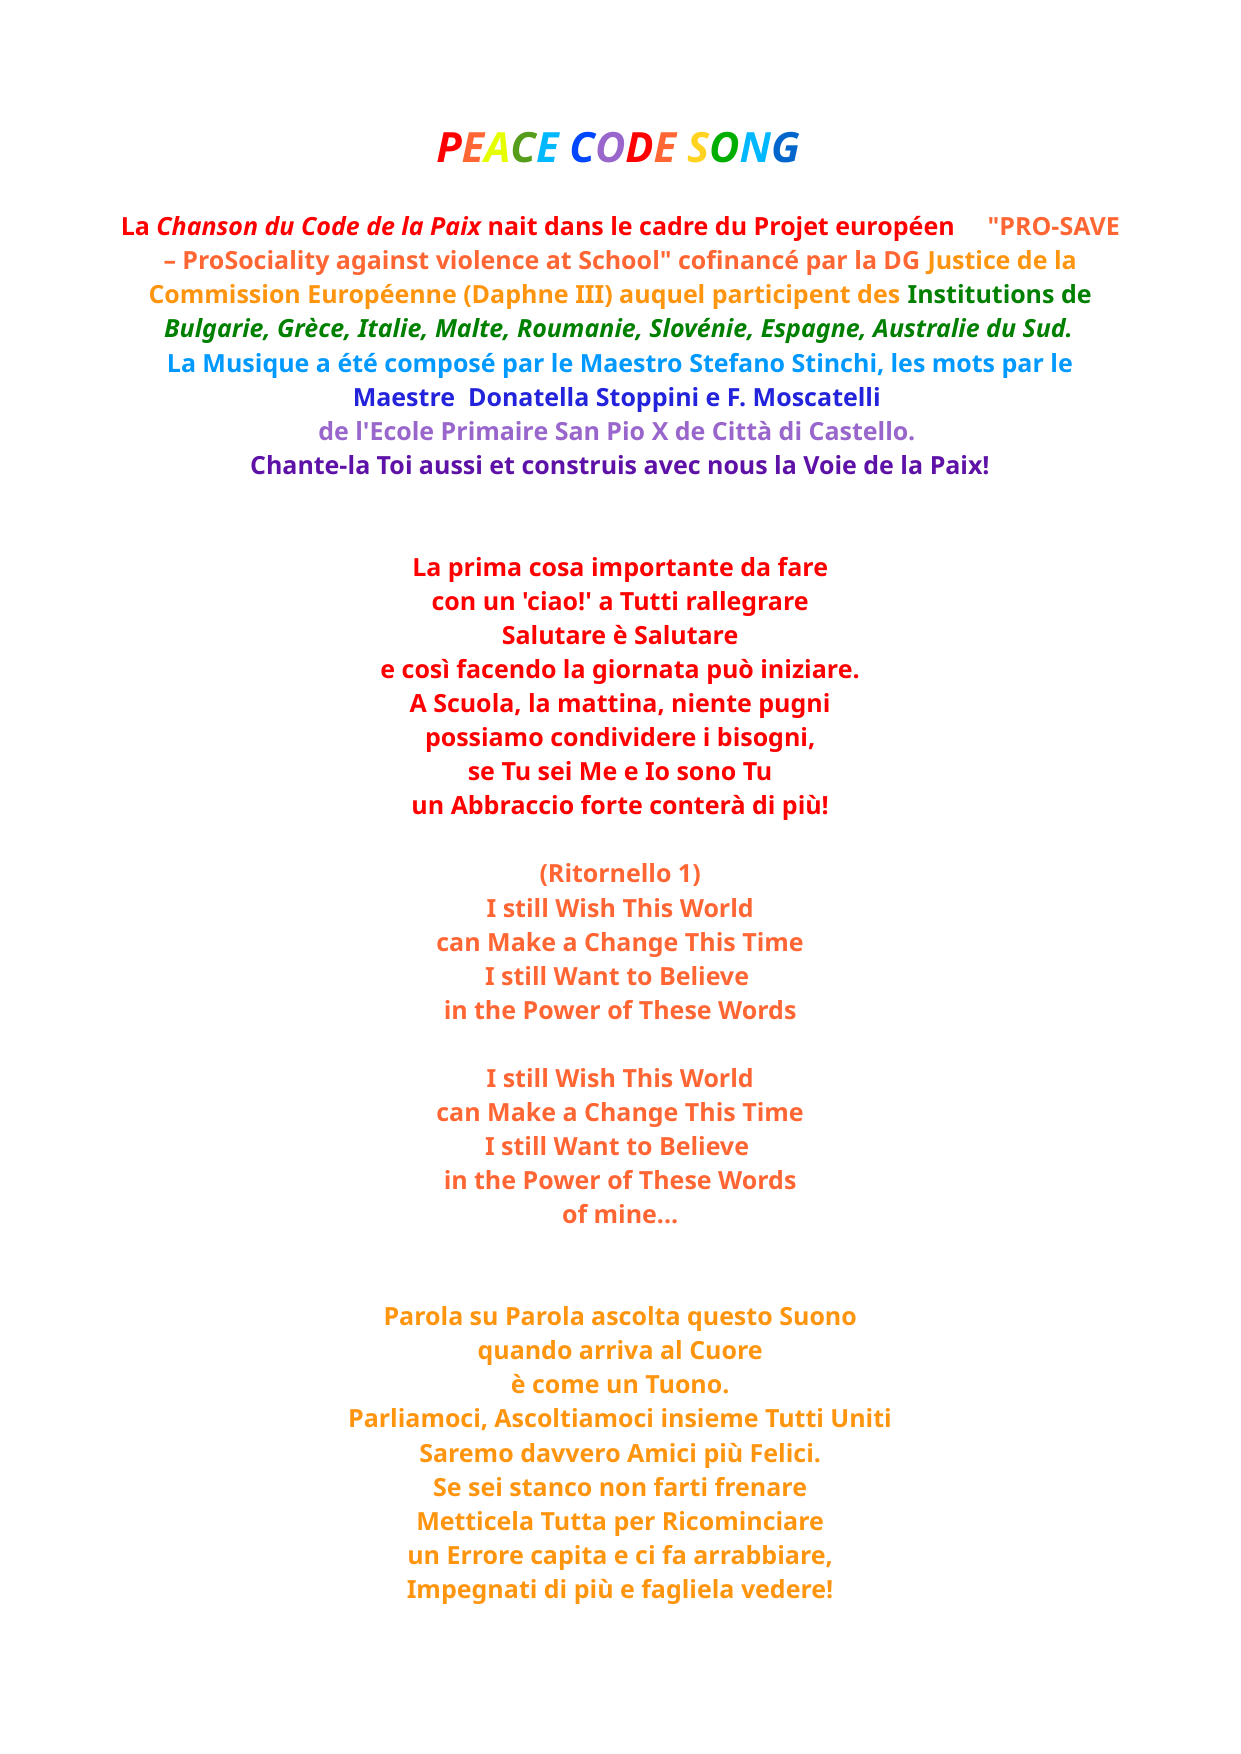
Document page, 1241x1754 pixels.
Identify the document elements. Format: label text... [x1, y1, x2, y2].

text Salutare è Salutare [118, 618, 1122, 652]
text Parliamoci, Ascoltiamoci insieme Tutti Uniti [118, 1401, 1122, 1435]
text un Errore capita e ci fa arrabbiare, [118, 1537, 1122, 1571]
text Parola su Parola ascolta questo Suono [118, 1299, 1122, 1333]
text A Scuola, la mattina, niente pugni [118, 686, 1122, 720]
text è come un Tuono. [118, 1367, 1122, 1401]
text Impegnati di più e fagliela vedere! [118, 1571, 1122, 1606]
text con un 'ciao!' a Tutti rallegrare [118, 584, 1122, 618]
text Se sei stanco non farti frenare [118, 1469, 1122, 1503]
text of mine... [118, 1197, 1122, 1231]
text I still Wish This World [118, 890, 1122, 924]
text in the Power of These Words [118, 992, 1122, 1026]
text Saremo davvero Amici più Felici. [118, 1435, 1122, 1469]
text I still Want to Believe [118, 958, 1122, 992]
text I still Wish This World [118, 1061, 1122, 1094]
text can Make a Change This Time [118, 924, 1122, 958]
text un Abbraccio forte conterà di più! [118, 788, 1122, 822]
text PEACE CODE SONG [118, 118, 1122, 175]
text quando arriva al Cuore [118, 1333, 1122, 1367]
text Chante-la Toi aussi et construis avec nous la Voie de la Paix! [118, 447, 1122, 481]
text in the Power of These Words [118, 1163, 1122, 1197]
text se Tu sei Me e Io sono Tu [118, 754, 1122, 788]
text La prima cosa importante da fare [118, 549, 1122, 584]
text (Ritornello 1) [118, 856, 1122, 890]
text de l'Ecole Primaire San Pio X de Città di Castello. [118, 413, 1122, 447]
text La Musique a été composé par le Maestro Stefano Stinchi, les mots par le Maestre Donatella Stoppini e F. Moscatelli [118, 345, 1122, 413]
text e così facendo la giornata può iniziare. [118, 652, 1122, 686]
text Metticela Tutta per Ricominciare [118, 1503, 1122, 1537]
text I still Want to Believe [118, 1129, 1122, 1163]
text La Chanson du Code de la Paix nait dans le cadre du Projet européen "PRO-SAVE – ProSociality against violence at School" cofinancé par la DG Justice de la Commission Européenne (Daphne III) auquel participent des Institutions de Bulgarie, Grèce, Italie, Malte, Roumanie, Slovénie, Espagne, Australie du Sud. [118, 209, 1122, 345]
text can Make a Change This Time [118, 1094, 1122, 1129]
text possiamo condividere i bisogni, [118, 720, 1122, 754]
